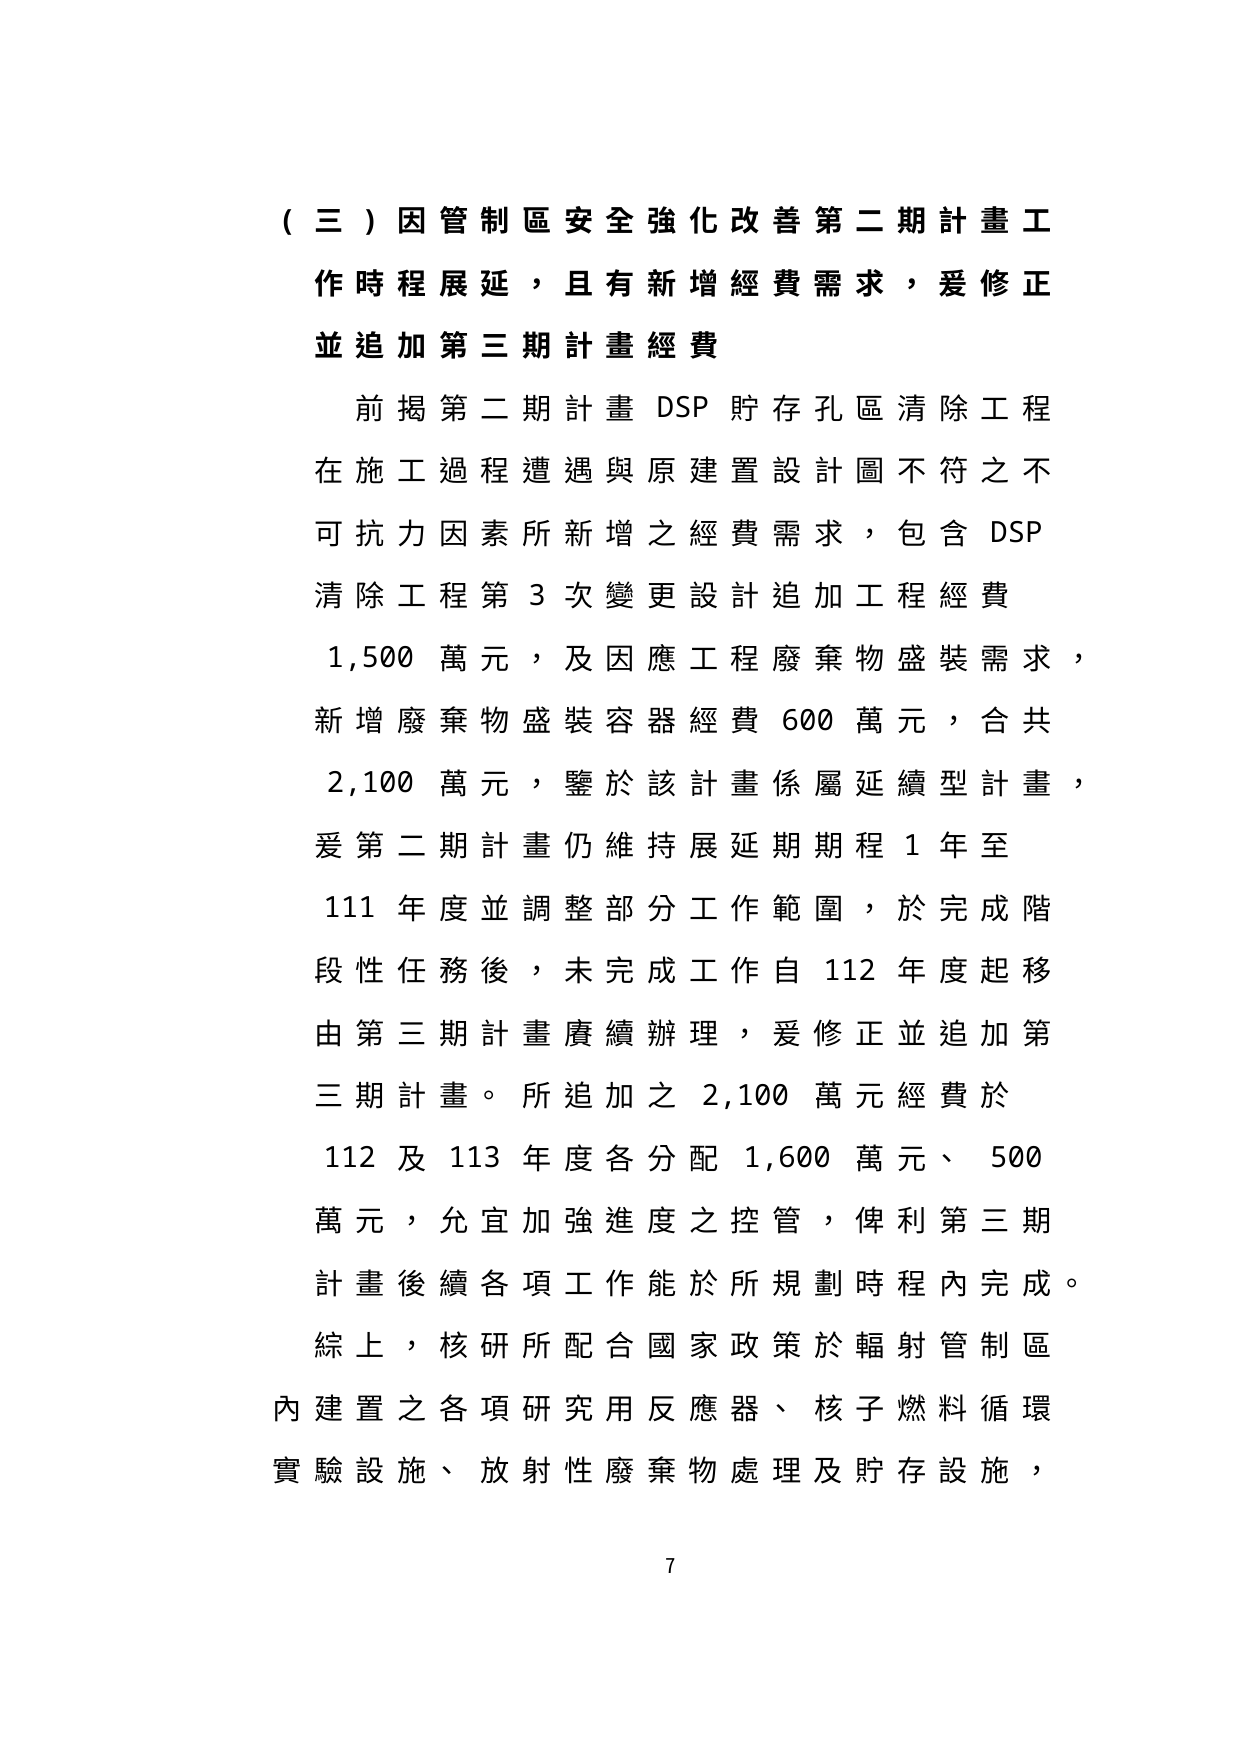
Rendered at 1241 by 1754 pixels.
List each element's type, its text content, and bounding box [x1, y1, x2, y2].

text 前揭第二期計畫DSP貯存孔區清除工程在施工過程遭遇與原建置設計圖不符之不可抗力因素所新增之經費需求，包含DSP清除工程第3次變更設計追加工程經費1,500萬元，及因應工程廢棄物盛裝需求，新增廢棄物盛裝容器經費600萬元，合共2,100萬元，鑒於該計畫係屬延續型計畫，爰第二期計畫仍維持展延期期程1年至111年度並調整部分工作範圍，於完成階段性任務後，未完成工作自112年度起移由第三期計畫賡續辦理，爰修正並追加第三期計畫。所追加之2,100萬元經費於112及113年度各分配1,600萬元、500萬元，允宜加強進度之控管，俾利第三期計畫後續各項工作能於所規劃時程內完成。 [271, 365, 1058, 1302]
text 綜上，核研所配合國家政策於輻射管制區內建置之各項研究用反應器、核子燃料循環實驗設施、放射性廢棄物處理及貯存設施，及游離輻射設施等，隨設備生命週期迄今部分核設施已永久停止運轉並陸續進行除役，TRR之除役計畫原能會業於93年核定，依核子反應器設施管制法施行細則之規定需於118年3月完成除役，該所前已辦理兩期管制區安全強化改善計畫，自111年起賡續辦理第三期，惟第二期計畫迄110年度因清除工法變更及實際情形與原建置設計圖不符而需展期及增加經費，並移由第三期計畫辦理，該所允宜嚴加控管執行進度，避免再度發生展延工期情況，俾利如期如質達成於118年完成TRR除役之計畫目標。 [242, 1302, 1058, 1490]
text (三)因管制區安全強化改善第二期計畫工作時程展延，且有新增經費需求，爰修正並追加第三期計畫經費 [242, 177, 1058, 365]
